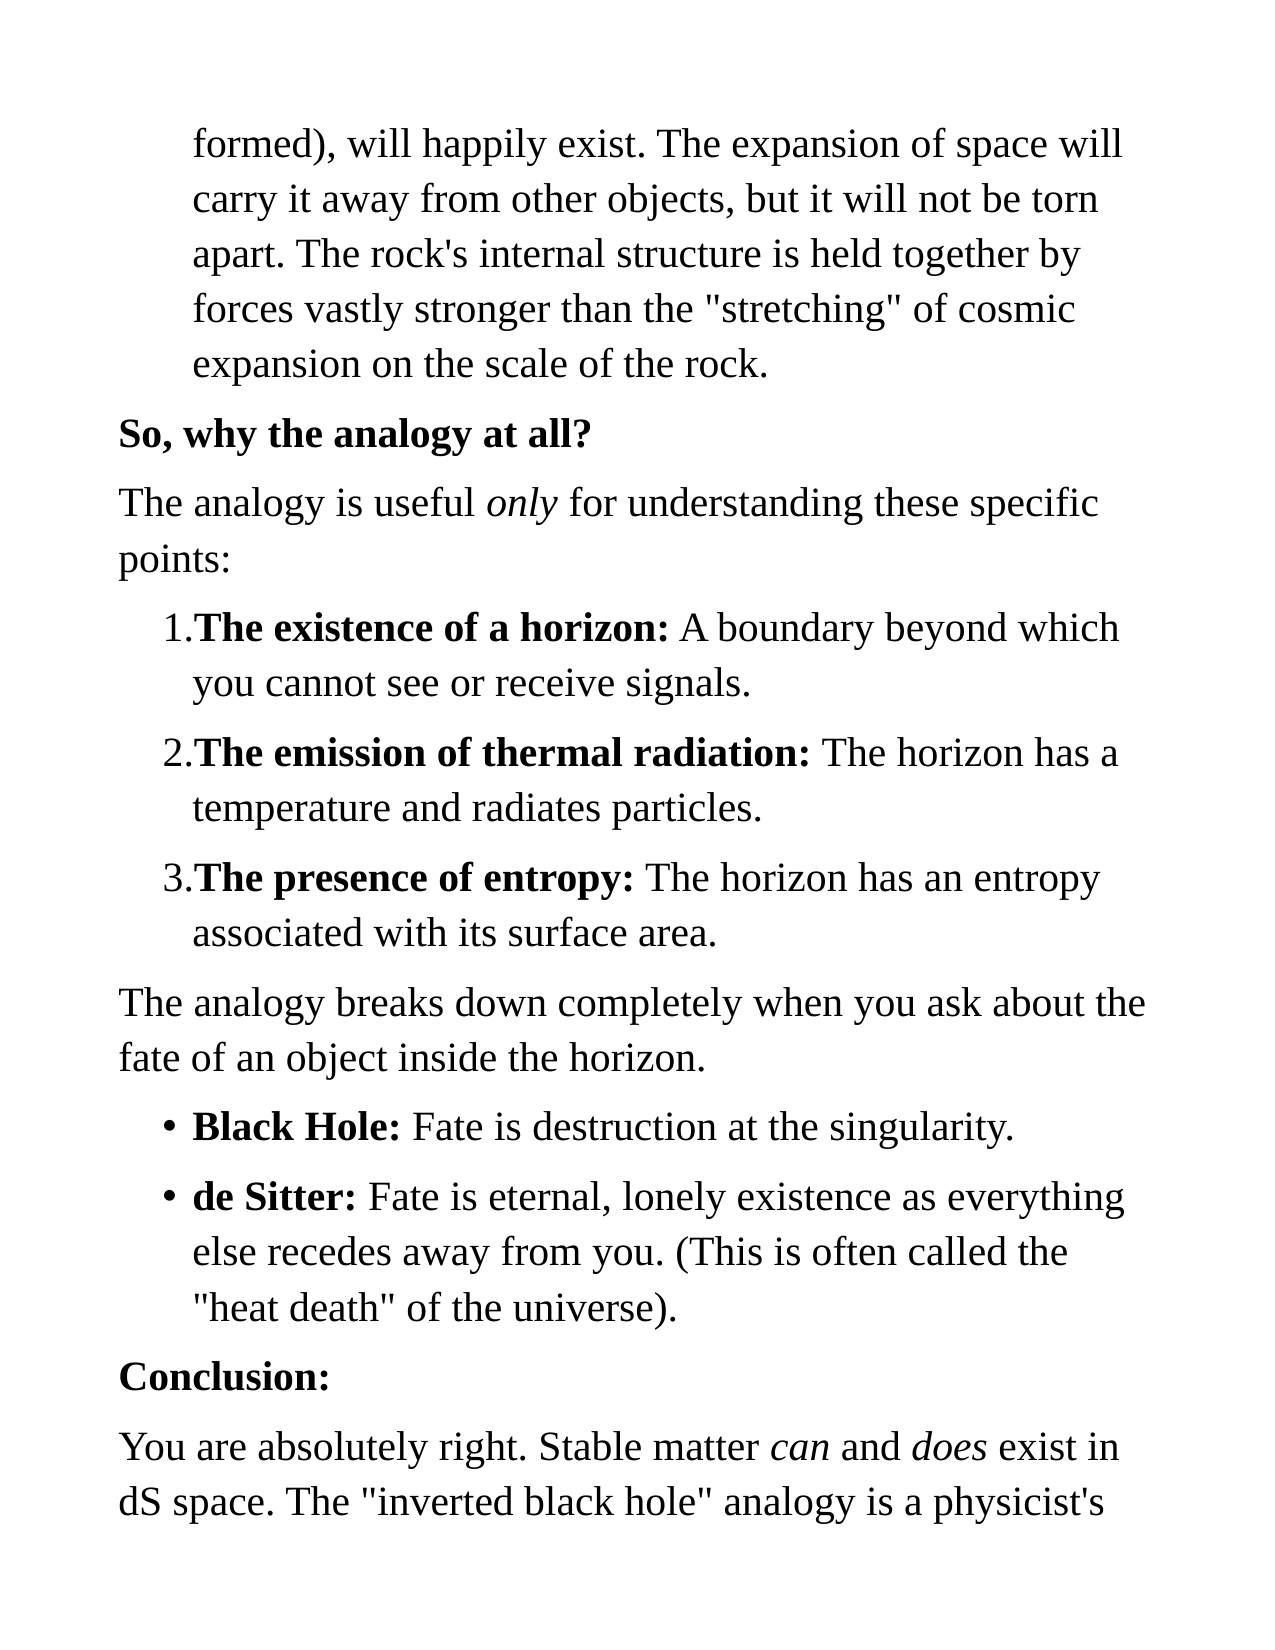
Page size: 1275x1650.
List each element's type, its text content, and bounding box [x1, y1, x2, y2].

list The existence of a horizon: A boundary beyond which you cannot see or receive signals. [162, 603, 1157, 706]
list Black Hole: Fate is destruction at the singularity. [162, 1102, 1157, 1150]
list de Sitter: Fate is eternal, lonely existence as everything else recedes away from you. (This is often called the "heat death" of the universe). [162, 1172, 1157, 1330]
list The emission of thermal radiation: The horizon has a temperature and radiates particles. [162, 727, 1157, 831]
list The presence of entropy: The horizon has an entropy associated with its surface area. [162, 852, 1157, 955]
list formed), will happily exist. The expansion of space will carry it away from other objects, but it will not be torn apart. The rock's internal structure is held together by forces vastly stronger than the "stretching" of cosmic expansion on the scale of the rock. [162, 118, 1157, 386]
text Conclusion: [118, 1352, 1157, 1399]
text So, why the analogy at all? [118, 408, 1157, 456]
text The analogy is useful only for understanding these specific points: [118, 478, 1157, 581]
text You are absolutely right. Stable matter can and does exist in dS space. The "inverted black hole" analogy is a physicist's [118, 1421, 1157, 1524]
text The analogy breaks down completely when you ask about the fate of an object inside the horizon. [118, 977, 1157, 1080]
